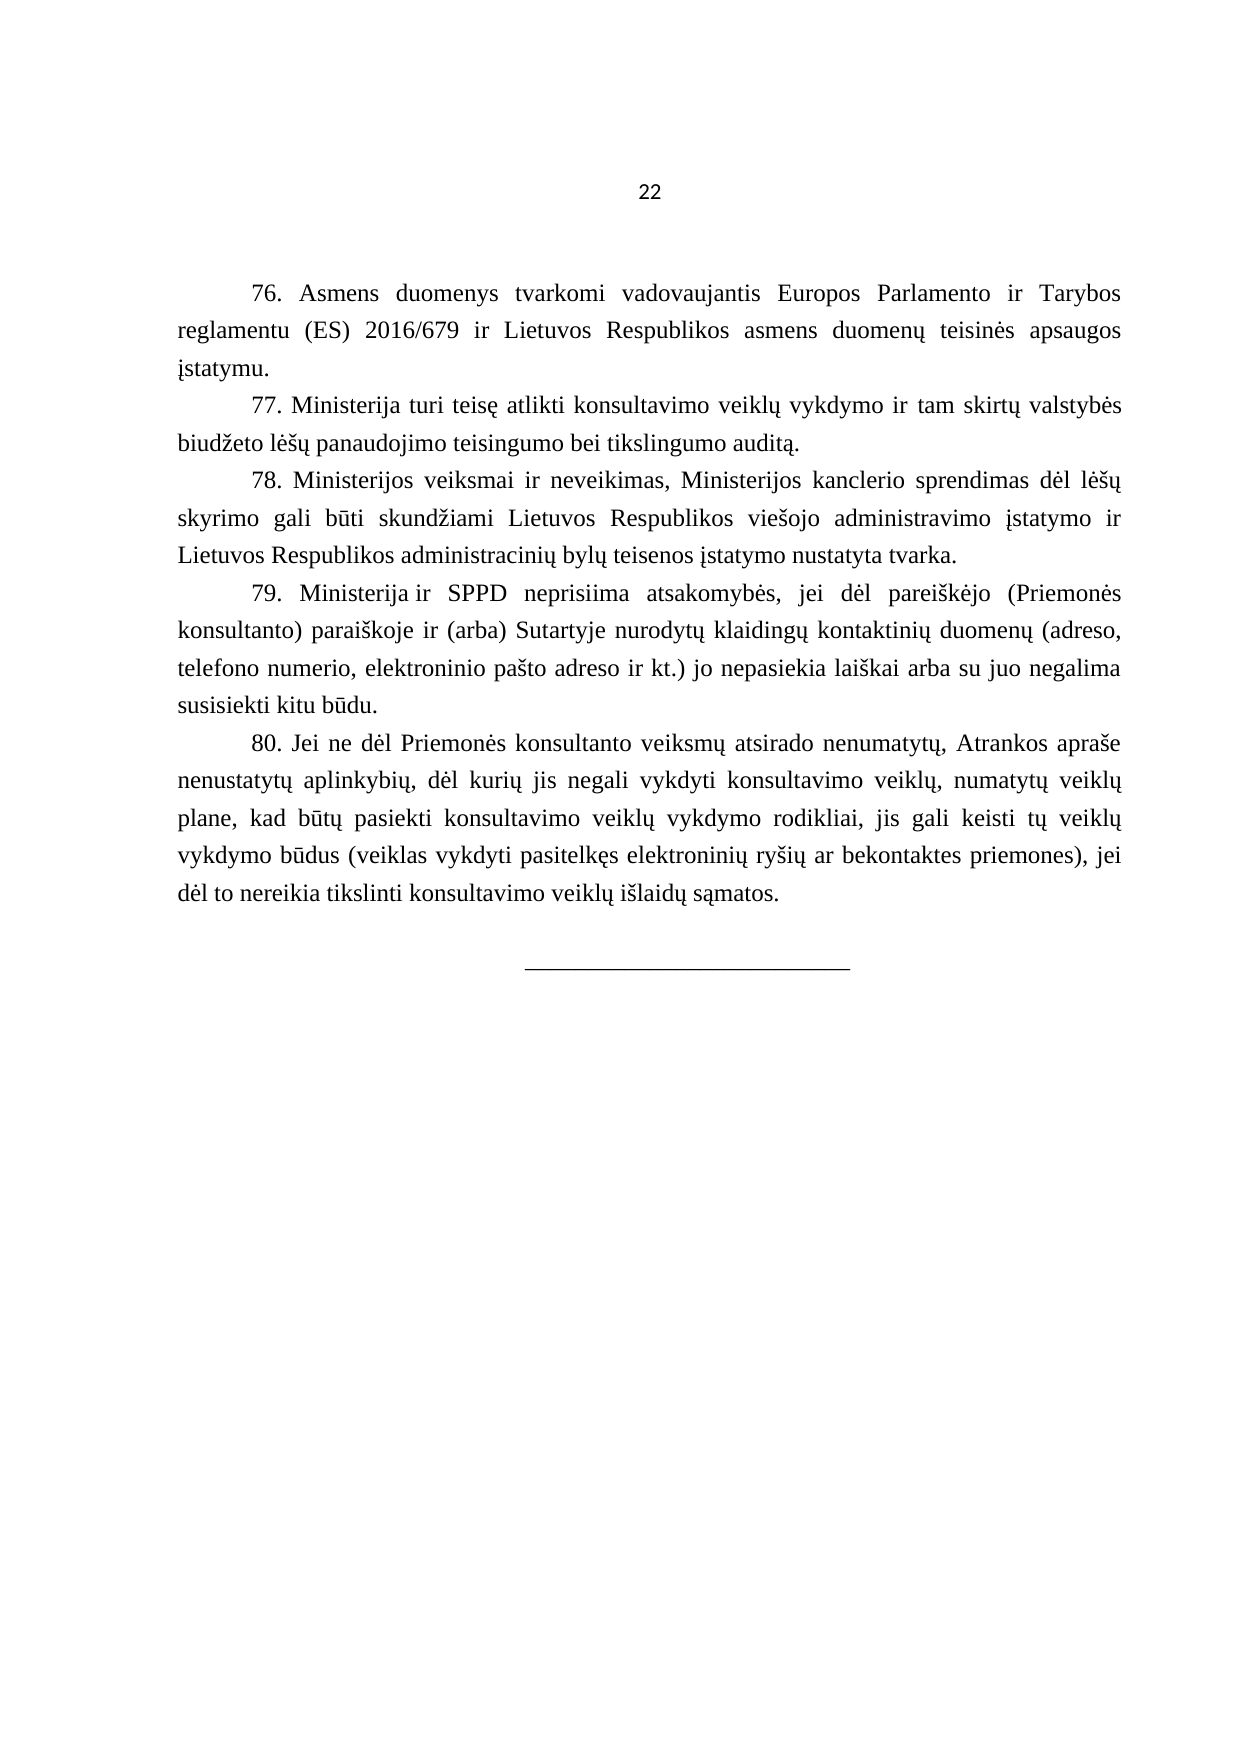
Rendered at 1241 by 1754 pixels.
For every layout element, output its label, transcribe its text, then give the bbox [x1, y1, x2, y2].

text 77. Ministerija turi teisę atlikti konsultavimo veiklų vykdymo ir tam skirtų valstybės biudžeto lėšų panaudojimo teisingumo bei tikslingumo auditą. [177, 382, 1122, 457]
text __________________________ [177, 944, 1122, 973]
text 80. Jei ne dėl Priemonės konsultanto veiksmų atsirado nenumatytų, Atrankos apraše nenustatytų aplinkybių, dėl kurių jis negali vykdyti konsultavimo veiklų, numatytų veiklų plane, kad būtų pasiekti konsultavimo veiklų vykdymo rodikliai, jis gali keisti tų veiklų vykdymo būdus (veiklas vykdyti pasitelkęs elektroninių ryšių ar bekontaktes priemones), jei dėl to nereikia tikslinti konsultavimo veiklų išlaidų sąmatos. [177, 719, 1122, 907]
text 78. Ministerijos veiksmai ir neveikimas, Ministerijos kanclerio sprendimas dėl lėšų skyrimo gali būti skundžiami Lietuvos Respublikos viešojo administravimo įstatymo ir Lietuvos Respublikos administracinių bylų teisenos įstatymo nustatyta tvarka. [177, 457, 1122, 569]
text 79. Ministerija ir SPPD neprisiima atsakomybės, jei dėl pareiškėjo (Priemonės konsultanto) paraiškoje ir (arba) Sutartyje nurodytų klaidingų kontaktinių duomenų (adreso, telefono numerio, elektroninio pašto adreso ir kt.) jo nepasiekia laiškai arba su juo negalima susisiekti kitu būdu. [177, 569, 1122, 719]
text 76. Asmens duomenys tvarkomi vadovaujantis Europos Parlamento ir Tarybos reglamentu (ES) 2016/679 ir Lietuvos Respublikos asmens duomenų teisinės apsaugos įstatymu. [177, 269, 1122, 382]
